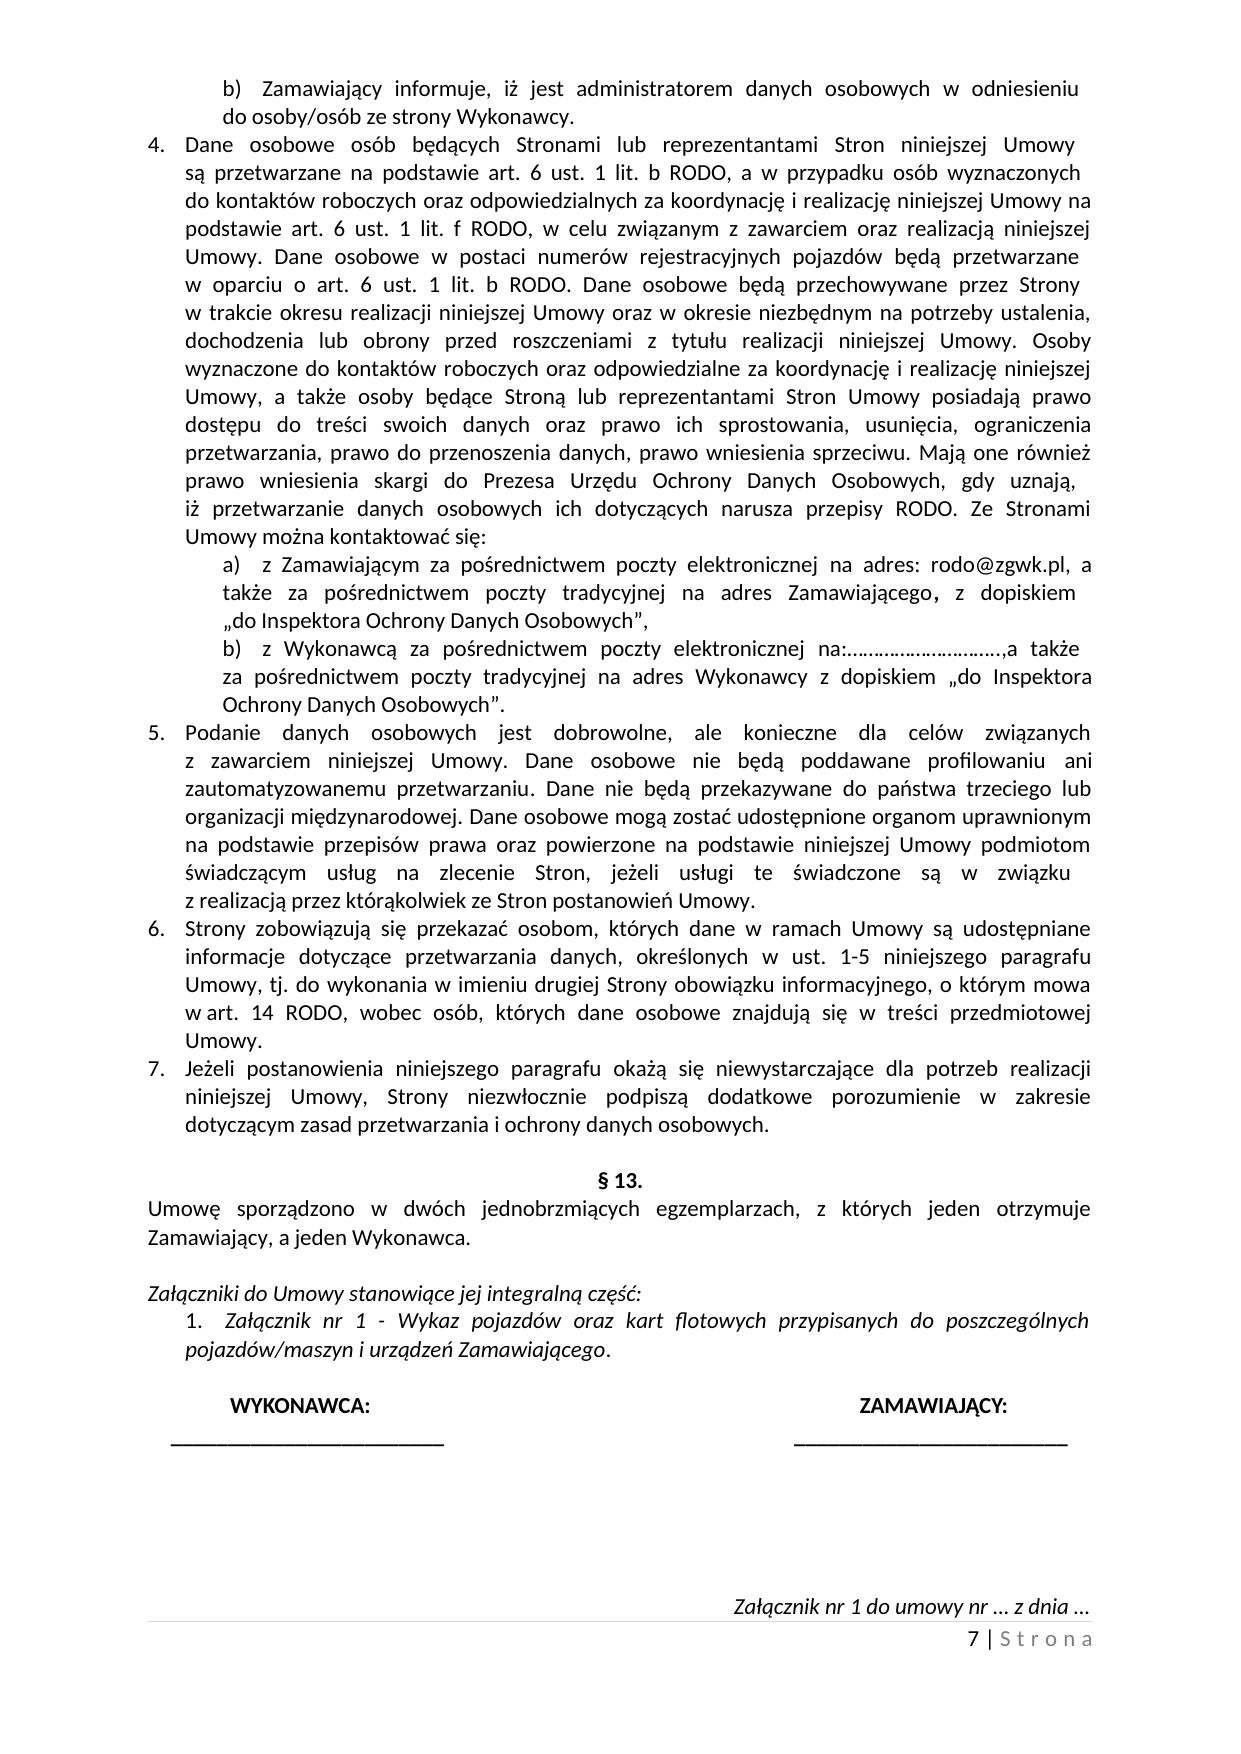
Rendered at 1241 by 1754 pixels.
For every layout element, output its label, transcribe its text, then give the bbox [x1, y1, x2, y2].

list Strony zobowiązują się przekazać osobom, których dane w ramach Umowy są udostępniane informacje dotyczące przetwarzania danych, określonych w ust. 1-5 niniejszego paragrafu Umowy, tj. do wykonania w imieniu drugiej Strony obowiązku informacyjnego, o którym mowa w art. 14 RODO, wobec osób, których dane osobowe znajdują się w treści przedmiotowej Umowy. [148, 914, 1092, 1054]
text Umowę sporządzono w dwóch jednobrzmiących egzemplarzach, z których jeden otrzymuje Zamawiający, a jeden Wykonawca. [148, 1194, 1092, 1251]
list Dane osobowe osób będących Stronami lub reprezentantami Stron niniejszej Umowy są przetwarzane na podstawie art. 6 ust. 1 lit. b RODO, a w przypadku osób wyznaczonych do kontaktów roboczych oraz odpowiedzialnych za koordynację i realizację niniejszej Umowy na podstawie art. 6 ust. 1 lit. f RODO, w celu związanym z zawarciem oraz realizacją niniejszej Umowy. Dane osobowe w postaci numerów rejestracyjnych pojazdów będą przetwarzane w oparciu o art. 6 ust. 1 lit. b RODO. Dane osobowe będą przechowywane przez Strony w trakcie okresu realizacji niniejszej Umowy oraz w okresie niezbędnym na potrzeby ustalenia, dochodzenia lub obrony przed roszczeniami z tytułu realizacji niniejszej Umowy. Osoby wyznaczone do kontaktów roboczych oraz odpowiedzialne za koordynację i realizację niniejszej Umowy, a także osoby będące Stroną lub reprezentantami Stron Umowy posiadają prawo dostępu do treści swoich danych oraz prawo ich sprostowania, usunięcia, ograniczenia przetwarzania, prawo do przenoszenia danych, prawo wniesienia sprzeciwu. Mają one również prawo wniesienia skargi do Prezesa Urzędu Ochrony Danych Osobowych, gdy uznają, iż przetwarzanie danych osobowych ich dotyczących narusza przepisy RODO. Ze Stronami Umowy można kontaktować się: [148, 130, 1092, 550]
list Jeżeli postanowienia niniejszego paragrafu okażą się niewystarczające dla potrzeb realizacji niniejszej Umowy, Strony niezwłocznie podpiszą dodatkowe porozumienie w zakresie dotyczącym zasad przetwarzania i ochrony danych osobowych. [148, 1054, 1092, 1138]
text WYKONAWCA: ZAMAWIAJĄCY: [148, 1391, 1092, 1419]
text Załącznik nr 1 do umowy nr … z dnia … [148, 1592, 1092, 1620]
list z Zamawiającym za pośrednictwem poczty elektronicznej na adres: rodo@zgwk.pl, a także za pośrednictwem poczty tradycyjnej na adres Zamawiającego, z dopiskiem „do Inspektora Ochrony Danych Osobowych”, [222, 550, 1092, 634]
text ________________________ ________________________ [148, 1421, 1092, 1449]
list z Wykonawcą za pośrednictwem poczty elektronicznej na:………………………..,a także za pośrednictwem poczty tradycyjnej na adres Wykonawcy z dopiskiem „do Inspektora Ochrony Danych Osobowych”. [222, 634, 1092, 718]
list Zamawiający informuje, iż jest administratorem danych osobowych w odniesieniu do osoby/osób ze strony Wykonawcy. [222, 74, 1092, 130]
list Podanie danych osobowych jest dobrowolne, ale konieczne dla celów związanych z zawarciem niniejszej Umowy. Dane osobowe nie będą poddawane profilowaniu ani zautomatyzowanemu przetwarzaniu. Dane nie będą przekazywane do państwa trzeciego lub organizacji międzynarodowej. Dane osobowe mogą zostać udostępnione organom uprawnionym na podstawie przepisów prawa oraz powierzone na podstawie niniejszej Umowy podmiotom świadczącym usług na zlecenie Stron, jeżeli usługi te świadczone są w związku z realizacją przez którąkolwiek ze Stron postanowień Umowy. [148, 718, 1092, 914]
text § 13. [148, 1167, 1092, 1194]
text Załączniki do Umowy stanowiące jej integralną część: [148, 1279, 1092, 1307]
list Załącznik nr 1 - Wykaz pojazdów oraz kart flotowych przypisanych do poszczególnych pojazdów/maszyn i urządzeń Zamawiającego. [185, 1307, 1092, 1363]
